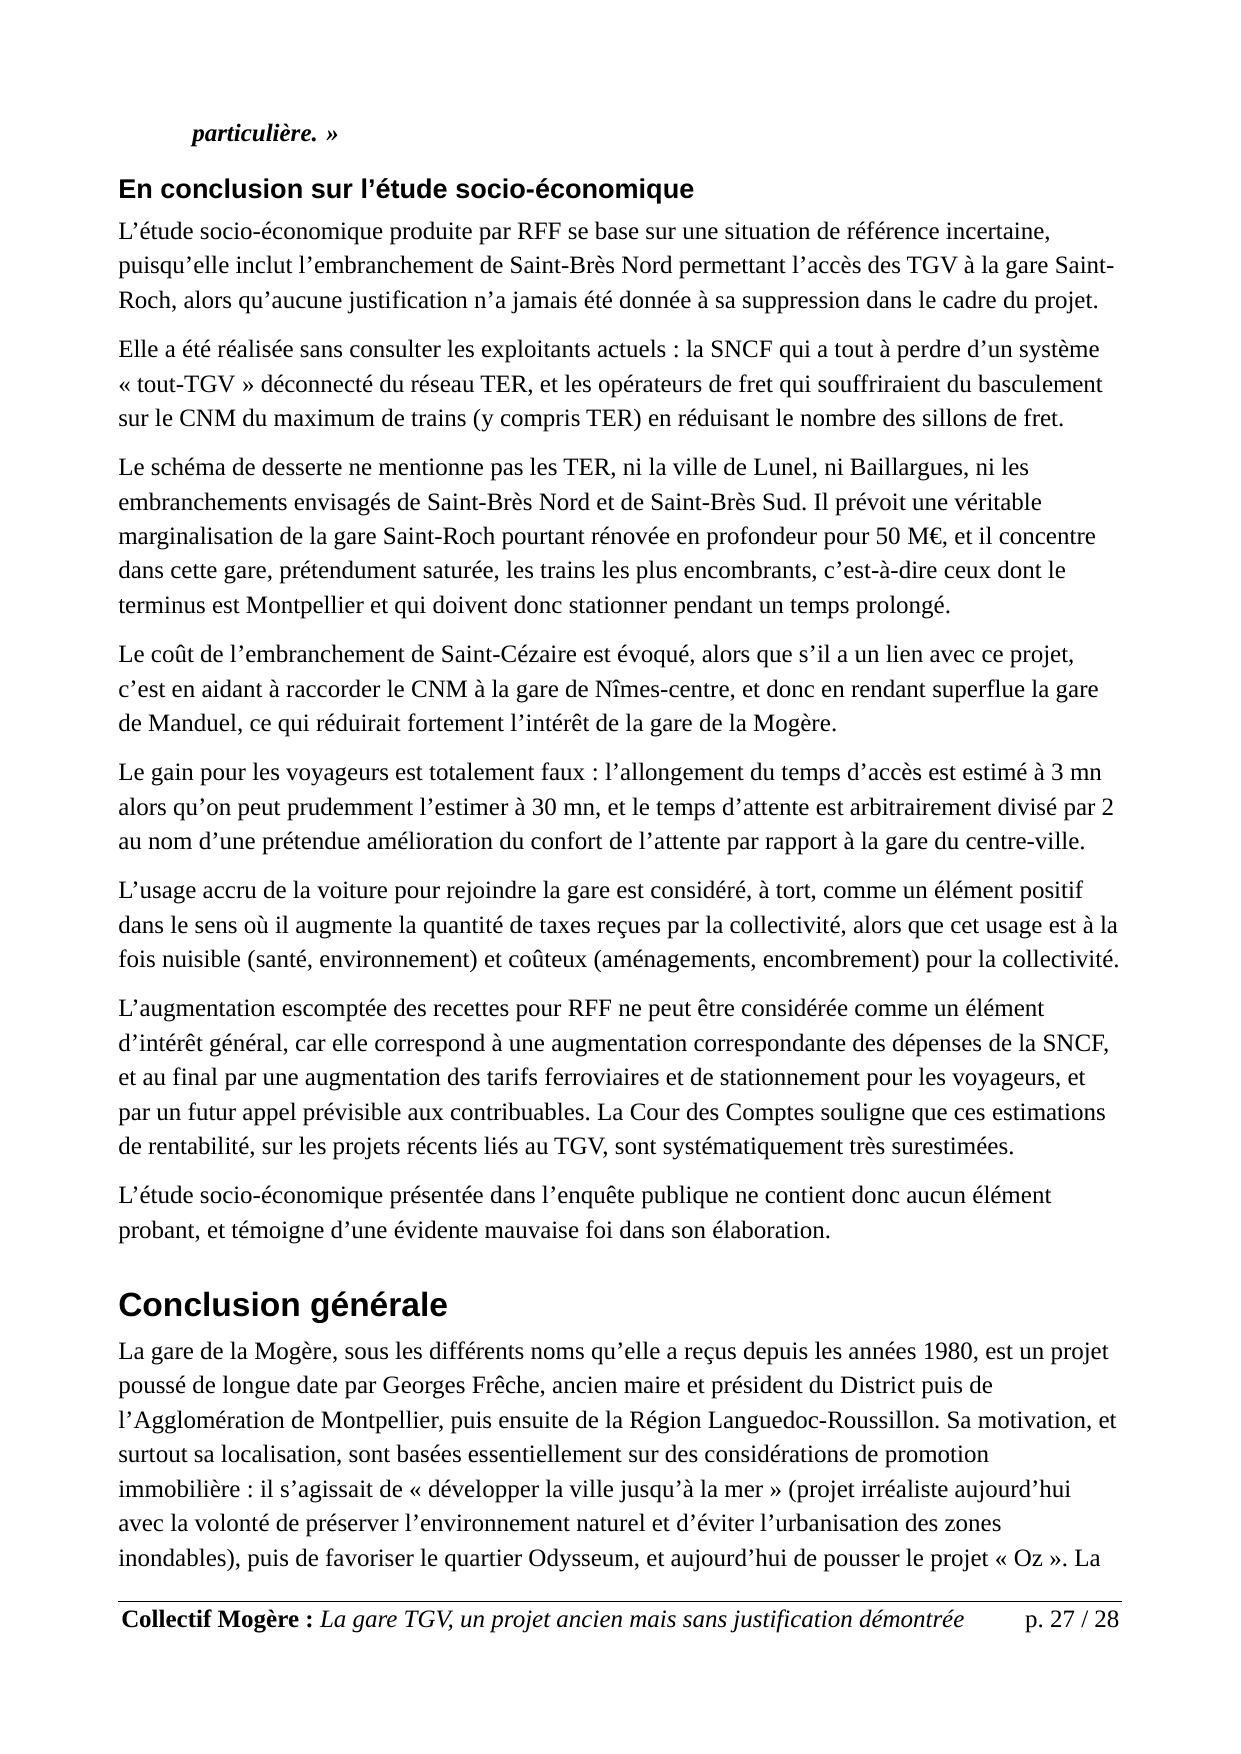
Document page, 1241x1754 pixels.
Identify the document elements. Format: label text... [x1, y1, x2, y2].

text Le gain pour les voyageurs est totalement faux : l’allongement du temps d’accès est estimé à 3 mn alors qu’on peut prudemment l’estimer à 30 mn, et le temps d’attente est arbitrairement divisé par 2 au nom d’une prétendue amélioration du confort de l’attente par rapport à la gare du centre-ville. [118, 423, 1122, 521]
text L’étude socio-économique présentée dans l’enquête publique ne contient donc aucun élément probant, et témoigne d’une évidente mauvaise foi dans son élaboration. [118, 846, 1122, 909]
text La gare de la Mogère, sous les différents noms qu’elle a reçus depuis les années 1980, est un projet poussé de longue date par Georges Frêche, ancien maire et président du District puis de l’Agglomération de Montpellier, puis ensuite de la Région Languedoc-Roussillon. Sa motivation, et surtout sa localisation, sont basées essentiellement sur des considérations de promotion immobilière : il s’agissait de « développer la ville jusqu’à la mer » (projet irréaliste aujourd’hui avec la volonté de préserver l’environnement naturel et d’éviter l’urbanisation des zones inondables), puis de favoriser le quartier Odysseum, et aujourd’hui de pousser le projet « Oz ». La persistance de cette volonté ne constitue par une justification du projet. [118, 1002, 1122, 1272]
text Le coût de l’embranchement de Saint-Cézaire est évoqué, alors que s’il a un lien avec ce projet, c’est en aidant à raccorder le CNM à la gare de Nîmes-centre, et donc en rendant superflue la gare de Manduel, ce qui réduirait fortement l’intérêt de la gare de la Mogère. [118, 305, 1122, 403]
text L’usage accru de la voiture pour rejoindre la gare est considéré, à tort, comme un élément positif dans le sens où il augmente la quantité de taxes reçues par la collectivité, alors que cet usage est à la fois nuisible (santé, environnement) et coûteux (aménagements, encombrement) pour la collectivité. [118, 541, 1122, 639]
subtitle Conclusion générale [118, 951, 1122, 989]
text La LGV au niveau de Montpellier a toujours (depuis le rapport Querrien de 1990) été envisagée avec l’embranchement de Saint-Brès Nord permettant la desserte efficace de la gare de Montpellier-centre, malgré les volontés politiques militant pour une gare excentrée. Le CNM, dont la DUP a été accordée en 2005, a conservé cette logique, avec un embranchement simplifié du fait du prolongement de la ligne jusqu’à Saint-Jean-de-Védas. [118, 1292, 1122, 1459]
text La pertinence du projet n’a jamais été évaluée, en bonne partie à cause de son extrême « saucissonnage » par l’Agglomération de Montpellier et par RFF. On peut distinguer : [118, 1479, 1122, 1542]
text Le schéma de desserte ne mentionne pas les TER, ni la ville de Lunel, ni Baillargues, ni les embranchements envisagés de Saint-Brès Nord et de Saint-Brès Sud. Il prévoit une véritable marginalisation de la gare Saint-Roch pourtant rénovée en profondeur pour 50 M€, et il concentre dans cette gare, prétendument saturée, les trains les plus encombrants, c’est-à-dire ceux dont le terminus est Montpellier et qui doivent donc stationner pendant un temps prolongé. [118, 118, 1122, 285]
text L’augmentation escomptée des recettes pour RFF ne peut être considérée comme un élément d’intérêt général, car elle correspond à une augmentation correspondante des dépenses de la SNCF, et au final par une augmentation des tarifs ferroviaires et de stationnement pour les voyageurs, et par un futur appel prévisible aux contribuables. La Cour des Comptes souligne que ces estimations de rentabilité, sur les projets récents liés au TGV, sont systématiquement très surestimées. [118, 659, 1122, 826]
